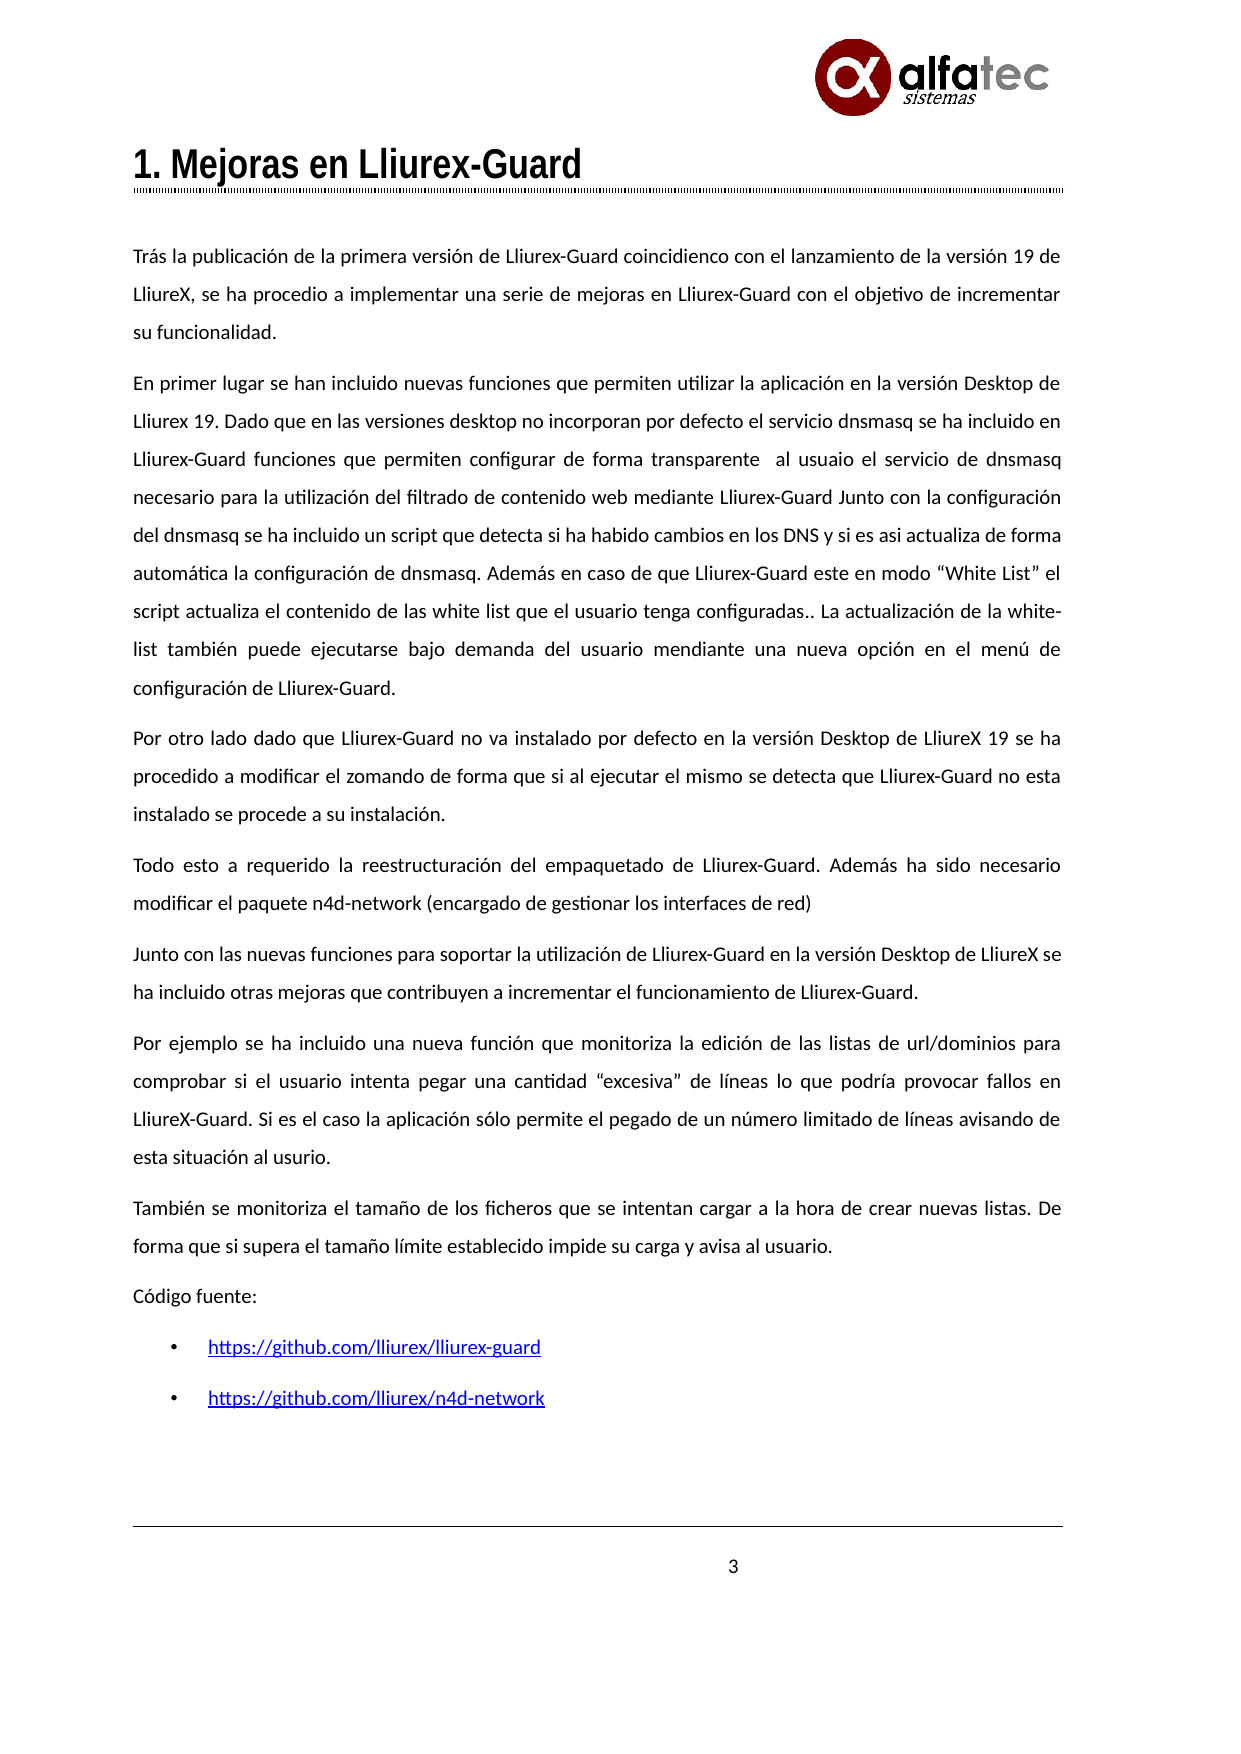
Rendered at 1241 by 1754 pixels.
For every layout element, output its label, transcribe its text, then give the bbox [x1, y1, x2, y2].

text Código fuente: [133, 1283, 1063, 1309]
text Trás la publicación de la primera versión de Lliurex-Guard coincidienco con el lanzamiento de la versión 19 de LliureX, se ha procedio a implementar una serie de mejoras en Lliurex-Guard con el objetivo de incrementar su funcionalidad. [133, 243, 1063, 344]
text Junto con las nuevas funciones para soportar la utilización de Lliurex-Guard en la versión Desktop de LliureX se ha incluido otras mejoras que contribuyen a incrementar el funcionamiento de Lliurex-Guard. [133, 941, 1063, 1004]
subtitle Mejoras en Lliurex-Guard [133, 148, 1063, 193]
text También se monitoriza el tamaño de los ficheros que se intentan cargar a la hora de crear nuevas listas. De forma que si supera el tamaño límite establecido impide su carga y avisa al usuario. [133, 1195, 1063, 1258]
text Por otro lado dado que Lliurex-Guard no va instalado por defecto en la versión Desktop de LliureX 19 se ha procedido a modificar el zomando de forma que si al ejecutar el mismo se detecta que Lliurex-Guard no esta instalado se procede a su instalación. [133, 725, 1063, 827]
text Todo esto a requerido la reestructuración del empaquetado de Lliurex-Guard. Además ha sido necesario modificar el paquete n4d-network (encargado de gestionar los interfaces de red) [133, 852, 1063, 916]
list https://github.com/lliurex/n4d-network [170, 1385, 1063, 1410]
text En primer lugar se han incluido nuevas funciones que permiten utilizar la aplicación en la versión Desktop de Lliurex 19. Dado que en las versiones desktop no incorporan por defecto el servicio dnsmasq se ha incluido en Lliurex-Guard funciones que permiten configurar de forma transparente al usuaio el servicio de dnsmasq necesario para la utilización del filtrado de contenido web mediante Lliurex-Guard Junto con la configuración del dnsmasq se ha incluido un script que detecta si ha habido cambios en los DNS y si es asi actualiza de forma automática la configuración de dnsmasq. Además en caso de que Lliurex-Guard este en modo “White List” el script actualiza el contenido de las white list que el usuario tenga configuradas.. La actualización de la white-list también puede ejecutarse bajo demanda del usuario mendiante una nueva opción en el menú de configuración de Lliurex-Guard. [133, 370, 1063, 700]
list https://github.com/lliurex/lliurex-guard [170, 1334, 1063, 1359]
text Por ejemplo se ha incluido una nueva función que monitoriza la edición de las listas de url/dominios para comprobar si el usuario intenta pegar una cantidad “excesiva” de líneas lo que podría provocar fallos en LliureX-Guard. Si es el caso la aplicación sólo permite el pegado de un número limitado de líneas avisando de esta situación al usurio. [133, 1030, 1063, 1169]
picture [815, 39, 1050, 116]
